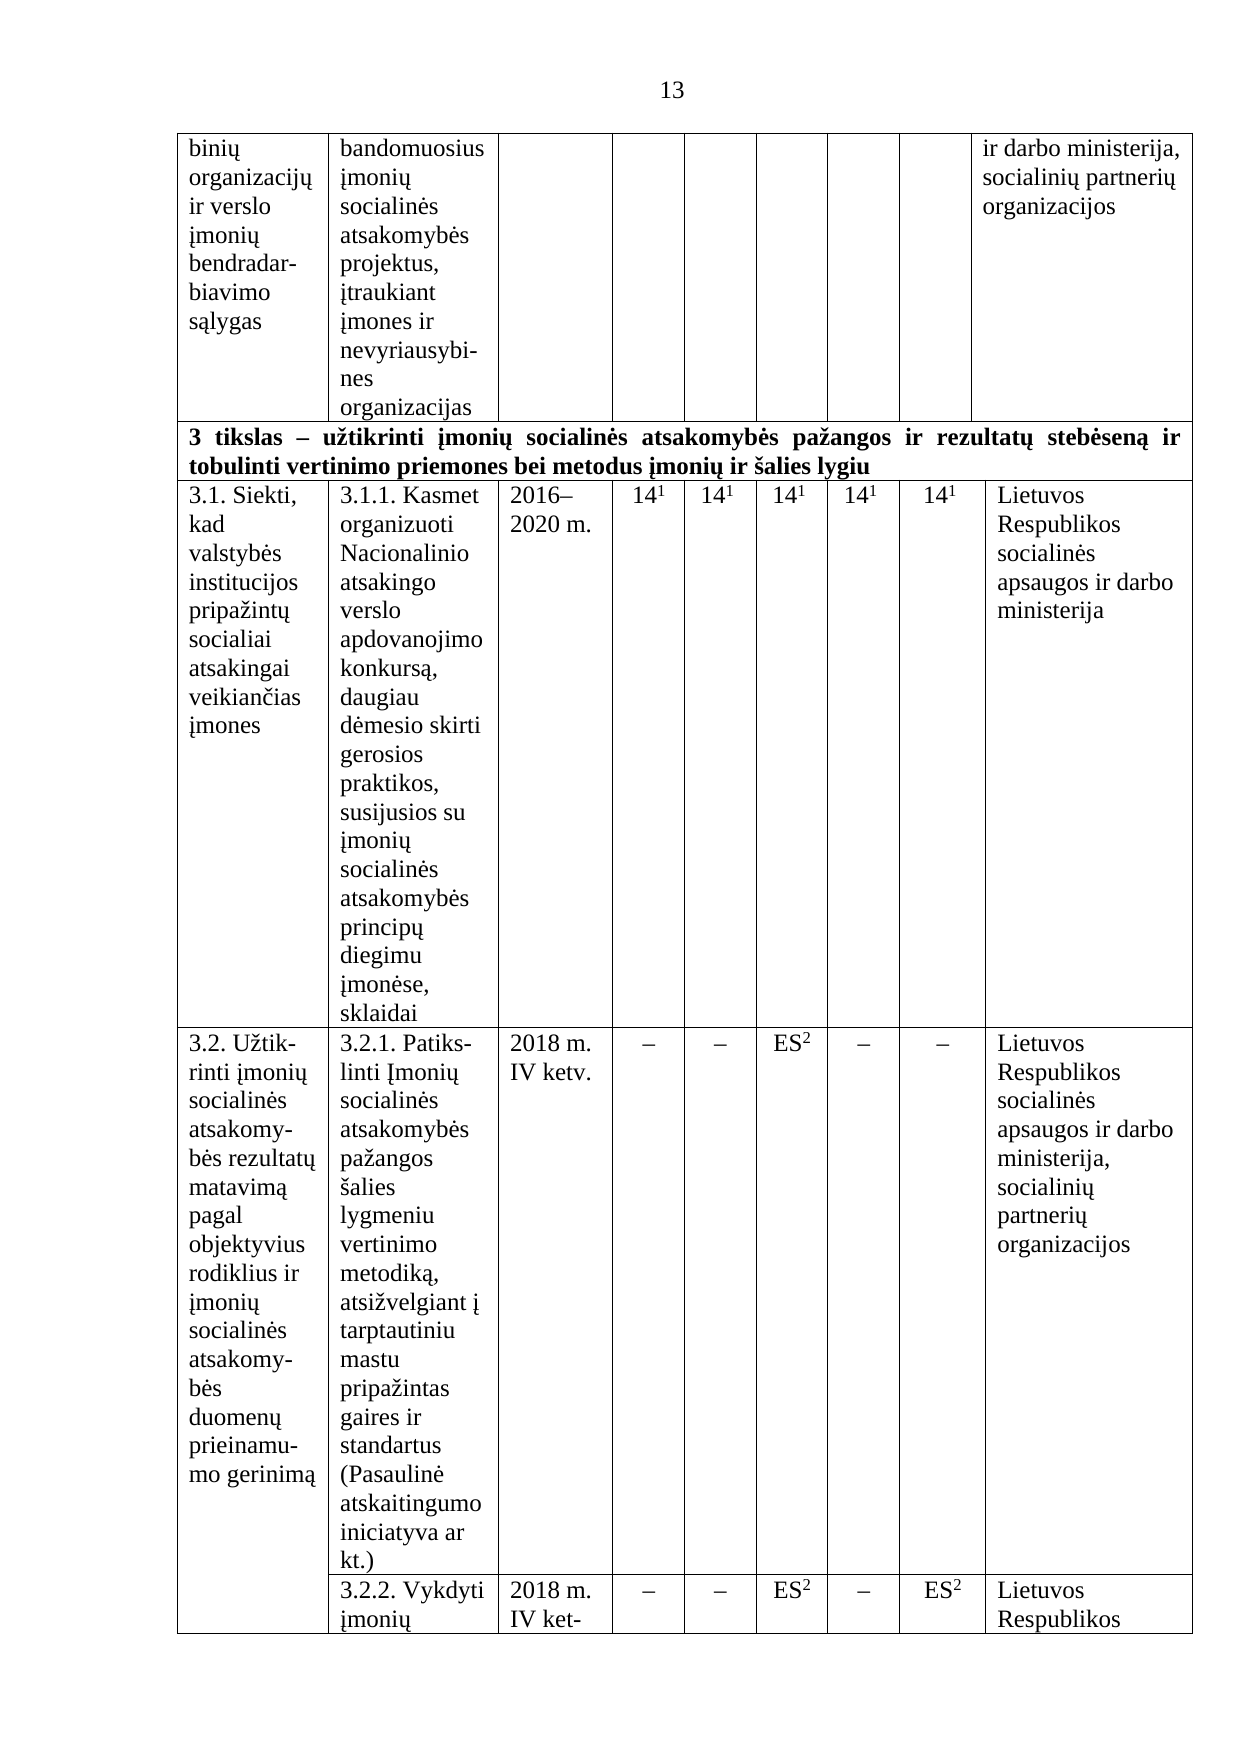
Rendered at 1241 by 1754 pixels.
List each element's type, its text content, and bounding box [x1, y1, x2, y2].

table_cell 2016–2020 m. [499, 481, 612, 1027]
table_cell [828, 134, 899, 421]
table_cell 141 [757, 481, 827, 1027]
table_cell 141 [685, 481, 756, 1027]
table_cell – [613, 1575, 684, 1633]
table_cell – [685, 1575, 756, 1633]
table_cell 141 [900, 481, 985, 1027]
table_cell [685, 134, 756, 421]
table_cell 3.1. Siekti, kad valstybės institucijos pripažintų socialiai atsakingai veikiančias įmones [178, 481, 328, 1027]
table_cell Lietuvos Respublikos [986, 1575, 1192, 1633]
table_cell – [828, 1028, 899, 1574]
table_cell bandomuosius įmonių socialinės atsakomybės projektus, įtraukiant įmones ir nevyriausybi-nes organizacijas [329, 134, 498, 421]
table_cell binių organizacijų ir verslo įmonių bendradar-biavimo sąlygas [178, 134, 328, 421]
table_cell ir darbo ministerija, socialinių partnerių organizacijos [972, 134, 1192, 421]
table_cell 3.1.1. Kasmet organizuoti Nacionalinio atsakingo verslo apdovanojimo konkursą, daugiau dėmesio skirti gerosios praktikos, susijusios su įmonių socialinės atsakomybės principų diegimu įmonėse, sklaidai [329, 481, 498, 1027]
table_cell [613, 134, 684, 421]
table_cell – [685, 1028, 756, 1574]
table_cell 141 [828, 481, 899, 1027]
table_cell 141 [613, 481, 684, 1027]
table_cell [499, 134, 612, 421]
table_cell Lietuvos Respublikos socialinės apsaugos ir darbo ministerija, socialinių partnerių organizacijos [986, 1028, 1192, 1574]
table_cell ES2 [757, 1028, 827, 1574]
table_cell 3.2.2. Vykdyti įmonių [329, 1575, 498, 1633]
table_cell – [613, 1028, 684, 1574]
table_cell Lietuvos Respublikos socialinės apsaugos ir darbo ministerija [986, 481, 1192, 1027]
table_cell 3.2.1. Patiks-linti Įmonių socialinės atsakomybės pažangos šalies lygmeniu vertinimo metodiką, atsižvelgiant į tarptautiniu mastu pripažintas gaires ir standartus (Pasaulinė atskaitingumo iniciatyva ar kt.) [329, 1028, 498, 1574]
table_cell 2018 m. IV ket- [499, 1575, 612, 1633]
table_cell – [900, 1028, 985, 1574]
table_cell [900, 134, 971, 421]
table_cell – [828, 1575, 899, 1633]
table_cell ES2 [900, 1575, 985, 1633]
table_cell ES2 [757, 1575, 827, 1633]
table_cell 2018 m. IV ketv. [499, 1028, 612, 1574]
table_cell 3.2. Užtik-rinti įmonių socialinės atsakomy-bės rezultatų matavimą pagal objektyvius rodiklius ir įmonių socialinės atsakomy-bės duomenų prieinamu-mo gerinimą [178, 1028, 328, 1633]
table_cell [757, 134, 827, 421]
table_cell 3 tikslas – užtikrinti įmonių socialinės atsakomybės pažangos ir rezultatų stebėseną ir tobulinti vertinimo priemones bei metodus įmonių ir šalies lygiu [178, 422, 1192, 479]
